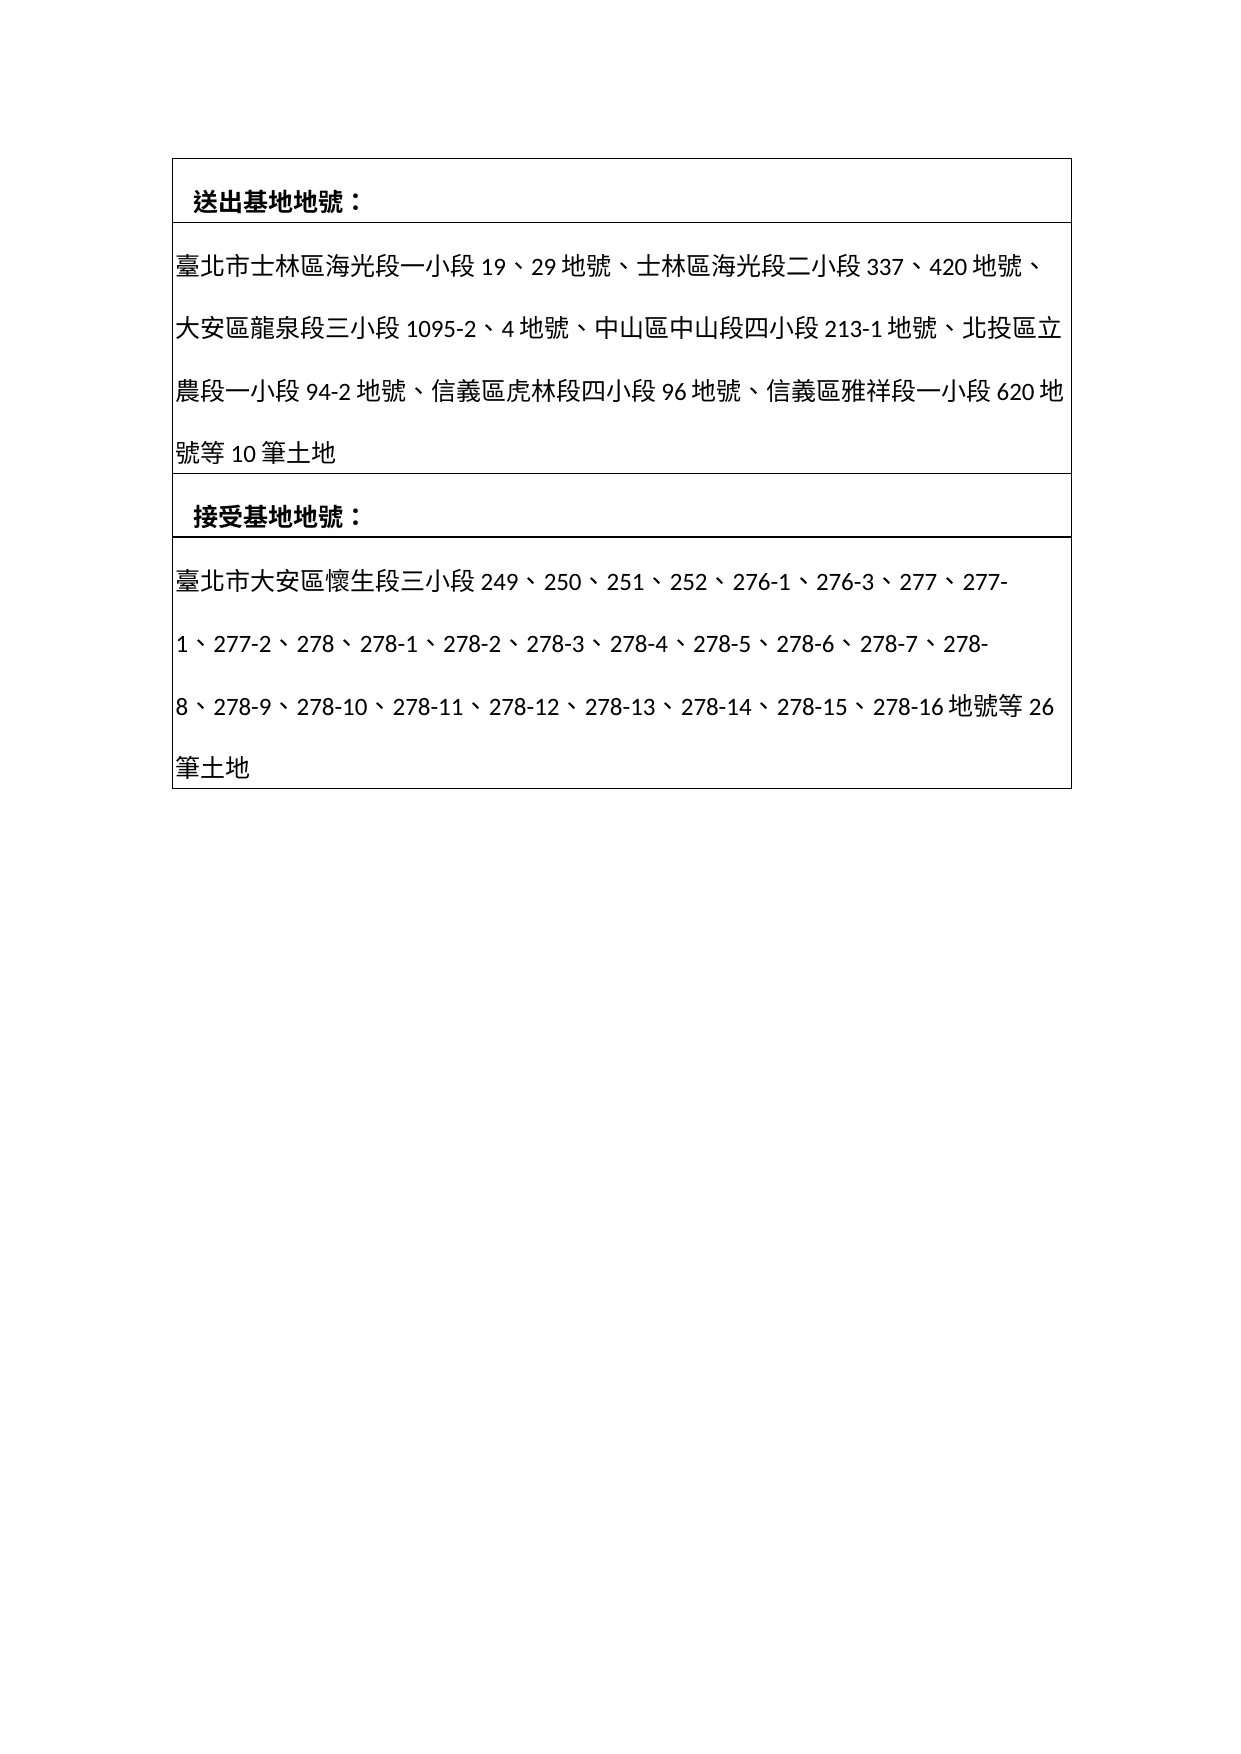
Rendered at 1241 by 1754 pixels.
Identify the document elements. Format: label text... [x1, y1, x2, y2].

table_header 送出基地地號： [173, 159, 1071, 222]
table_cell 臺北市大安區懷生段三小段249、250、251、252、276-1、276-3、277、277-1、277-2、278、278-1、278-2、278-3、278-4、278-5、278-6、278-7、278-8、278-9、278-10、278-11、278-12、278-13、278-14、278-15、278-16地號等26筆土地 [173, 538, 1071, 787]
table_cell 接受基地地號： [173, 474, 1071, 536]
table_cell 臺北市士林區海光段一小段19、29地號、士林區海光段二小段337、420地號、大安區龍泉段三小段1095-2、4地號、中山區中山段四小段213-1地號、北投區立農段一小段94-2地號、信義區虎林段四小段96地號、信義區雅祥段一小段620地號等10筆土地 [173, 223, 1071, 473]
